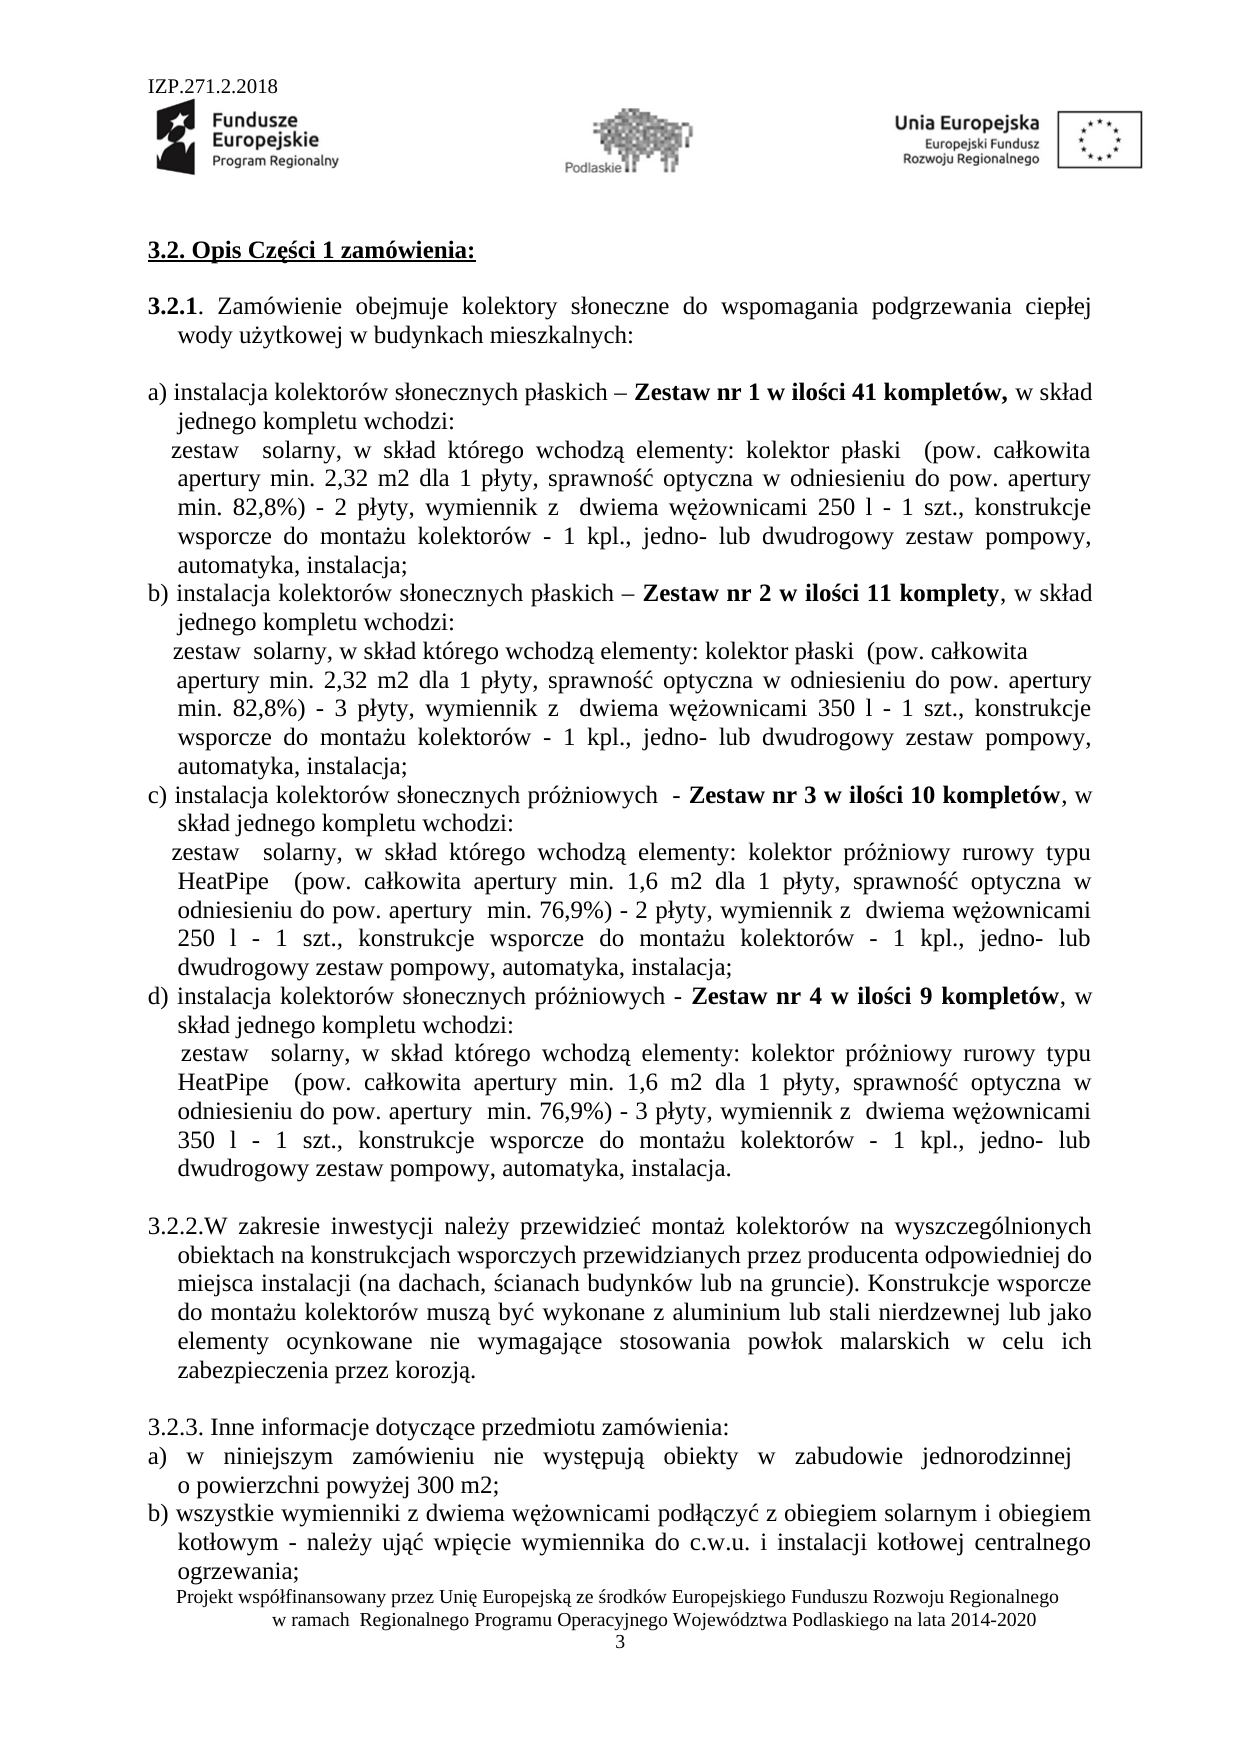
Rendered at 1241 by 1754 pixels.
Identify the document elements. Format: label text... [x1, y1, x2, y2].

text b) wszystkie wymienniki z dwiema wężownicami podłączyć z obiegiem solarnym i obiegiem kotłowym - należy ująć wpięcie wymiennika do c.w.u. i instalacji kotłowej centralnego ogrzewania; [148, 1498, 1092, 1585]
text zestaw solarny, w skład którego wchodzą elementy: kolektor próżniowy rurowy typu HeatPipe (pow. całkowita apertury min. 1,6 m2 dla 1 płyty, sprawność optyczna w odniesieniu do pow. apertury min. 76,9%) - 3 płyty, wymiennik z dwiema wężownicami 350 l - 1 szt., konstrukcje wsporcze do montażu kolektorów - 1 kpl., jedno- lub dwudrogowy zestaw pompowy, automatyka, instalacja. [148, 1038, 1092, 1182]
text b) instalacja kolektorów słonecznych płaskich – Zestaw nr 2 w ilości 11 komplety, w skład jednego kompletu wchodzi: [148, 578, 1092, 636]
text c) instalacja kolektorów słonecznych próżniowych - Zestaw nr 3 w ilości 10 kompletów, w skład jednego kompletu wchodzi: [148, 780, 1092, 837]
text d) instalacja kolektorów słonecznych próżniowych - Zestaw nr 4 w ilości 9 kompletów, w skład jednego kompletu wchodzi: [148, 981, 1092, 1038]
text apertury min. 2,32 m2 dla 1 płyty, sprawność optyczna w odniesieniu do pow. apertury min. 82,8%) - 3 płyty, wymiennik z dwiema wężownicami 350 l - 1 szt., konstrukcje wsporcze do montażu kolektorów - 1 kpl., jedno- lub dwudrogowy zestaw pompowy, automatyka, instalacja; [148, 665, 1092, 780]
text 3.2.1. Zamówienie obejmuje kolektory słoneczne do wspomagania podgrzewania ciepłej wody użytkowej w budynkach mieszkalnych: [148, 291, 1092, 348]
text zestaw solarny, w skład którego wchodzą elementy: kolektor próżniowy rurowy typu HeatPipe (pow. całkowita apertury min. 1,6 m2 dla 1 płyty, sprawność optyczna w odniesieniu do pow. apertury min. 76,9%) - 2 płyty, wymiennik z dwiema wężownicami 250 l - 1 szt., konstrukcje wsporcze do montażu kolektorów - 1 kpl., jedno- lub dwudrogowy zestaw pompowy, automatyka, instalacja; [148, 837, 1092, 981]
text 3.2. Opis Części 1 zamówienia: [148, 235, 1092, 264]
text zestaw solarny, w skład którego wchodzą elementy: kolektor płaski (pow. całkowita [148, 636, 1092, 665]
text a) instalacja kolektorów słonecznych płaskich – Zestaw nr 1 w ilości 41 kompletów, w skład jednego kompletu wchodzi: [148, 377, 1092, 435]
text zestaw solarny, w skład którego wchodzą elementy: kolektor płaski (pow. całkowita apertury min. 2,32 m2 dla 1 płyty, sprawność optyczna w odniesieniu do pow. apertury min. 82,8%) - 2 płyty, wymiennik z dwiema wężownicami 250 l - 1 szt., konstrukcje wsporcze do montażu kolektorów - 1 kpl., jedno- lub dwudrogowy zestaw pompowy, automatyka, instalacja; [148, 435, 1092, 578]
text 3.2.2.W zakresie inwestycji należy przewidzieć montaż kolektorów na wyszczególnionych obiektach na konstrukcjach wsporczych przewidzianych przez producenta odpowiedniej do miejsca instalacji (na dachach, ścianach budynków lub na gruncie). Konstrukcje wsporcze do montażu kolektorów muszą być wykonane z aluminium lub stali nierdzewnej lub jako elementy ocynkowane nie wymagające stosowania powłok malarskich w celu ich zabezpieczenia przez korozją. [148, 1211, 1092, 1383]
text 3.2.3. Inne informacje dotyczące przedmiotu zamówienia: [148, 1412, 1092, 1441]
text a) w niniejszym zamówieniu nie występują obiekty w zabudowie jednorodzinnej o powierzchni powyżej 300 m2; [148, 1441, 1092, 1498]
